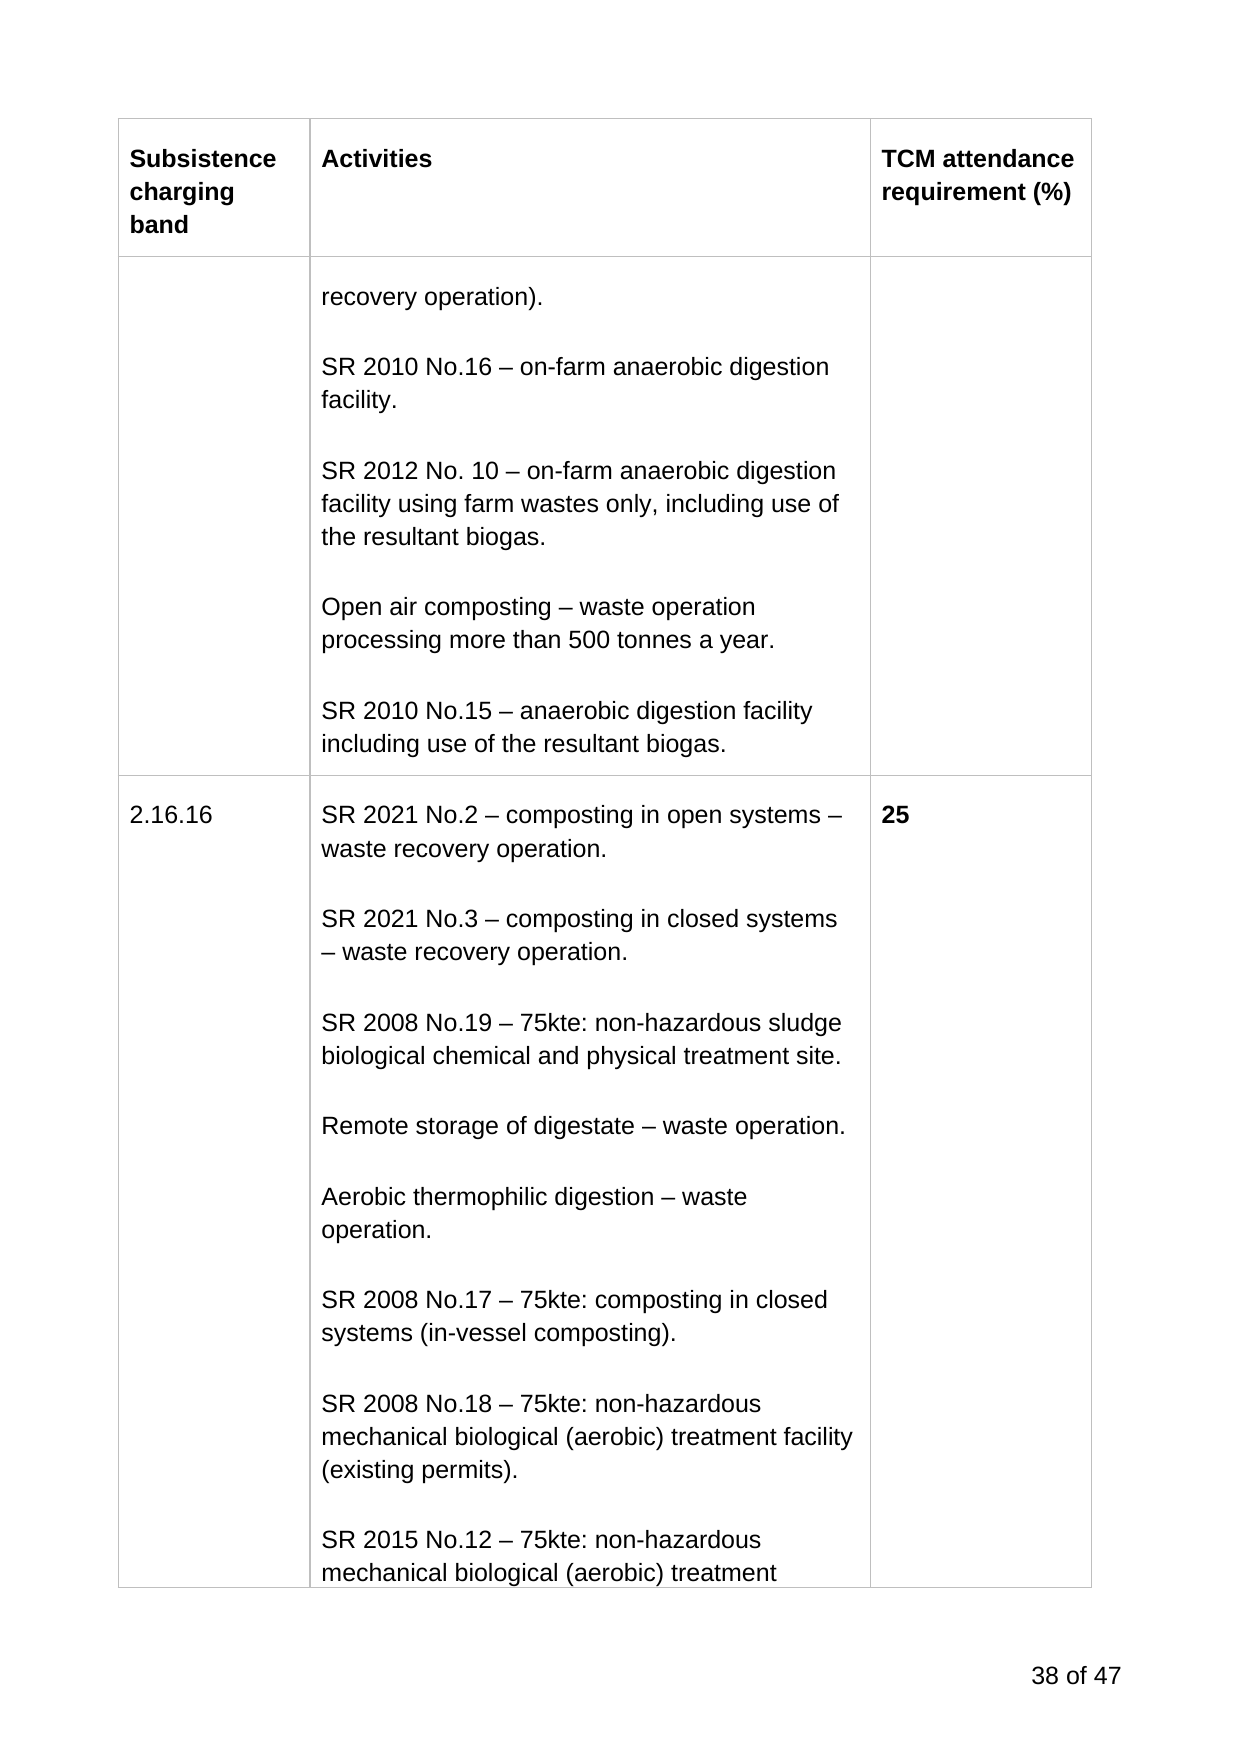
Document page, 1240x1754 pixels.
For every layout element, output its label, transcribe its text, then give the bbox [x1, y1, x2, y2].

table_cell [871, 257, 1091, 774]
table_cell 2.16.16 [119, 776, 309, 1587]
table_cell SR 2021 No.2 – composting in open systems – waste recovery operation. SR 2021 No.3 – composting in closed systems – waste recovery operation. SR 2008 No.19 – 75kte: non-hazardous sludge biological chemical and physical treatment site. Remote storage of digestate – waste operation. Aerobic thermophilic digestion – waste operation. SR 2008 No.17 – 75kte: composting in closed systems (in-vessel composting). SR 2008 No.18 – 75kte: non-hazardous mechanical biological (aerobic) treatment facility (existing permits). SR 2015 No.12 – 75kte: non-hazardous mechanical biological (aerobic) treatment [311, 776, 870, 1587]
table_cell recovery operation). SR 2010 No.16 – on-farm anaerobic digestion facility. SR 2012 No. 10 – on-farm anaerobic digestion facility using farm wastes only, including use of the resultant biogas. Open air composting – waste operation processing more than 500 tonnes a year. SR 2010 No.15 – anaerobic digestion facility including use of the resultant biogas. [311, 257, 870, 774]
table_header TCM attendance requirement (%) [871, 119, 1091, 256]
table_cell 25 [871, 776, 1091, 1587]
table_header Subsistence charging band [119, 119, 309, 256]
table_header Activities [311, 119, 870, 256]
table_cell [119, 257, 309, 774]
